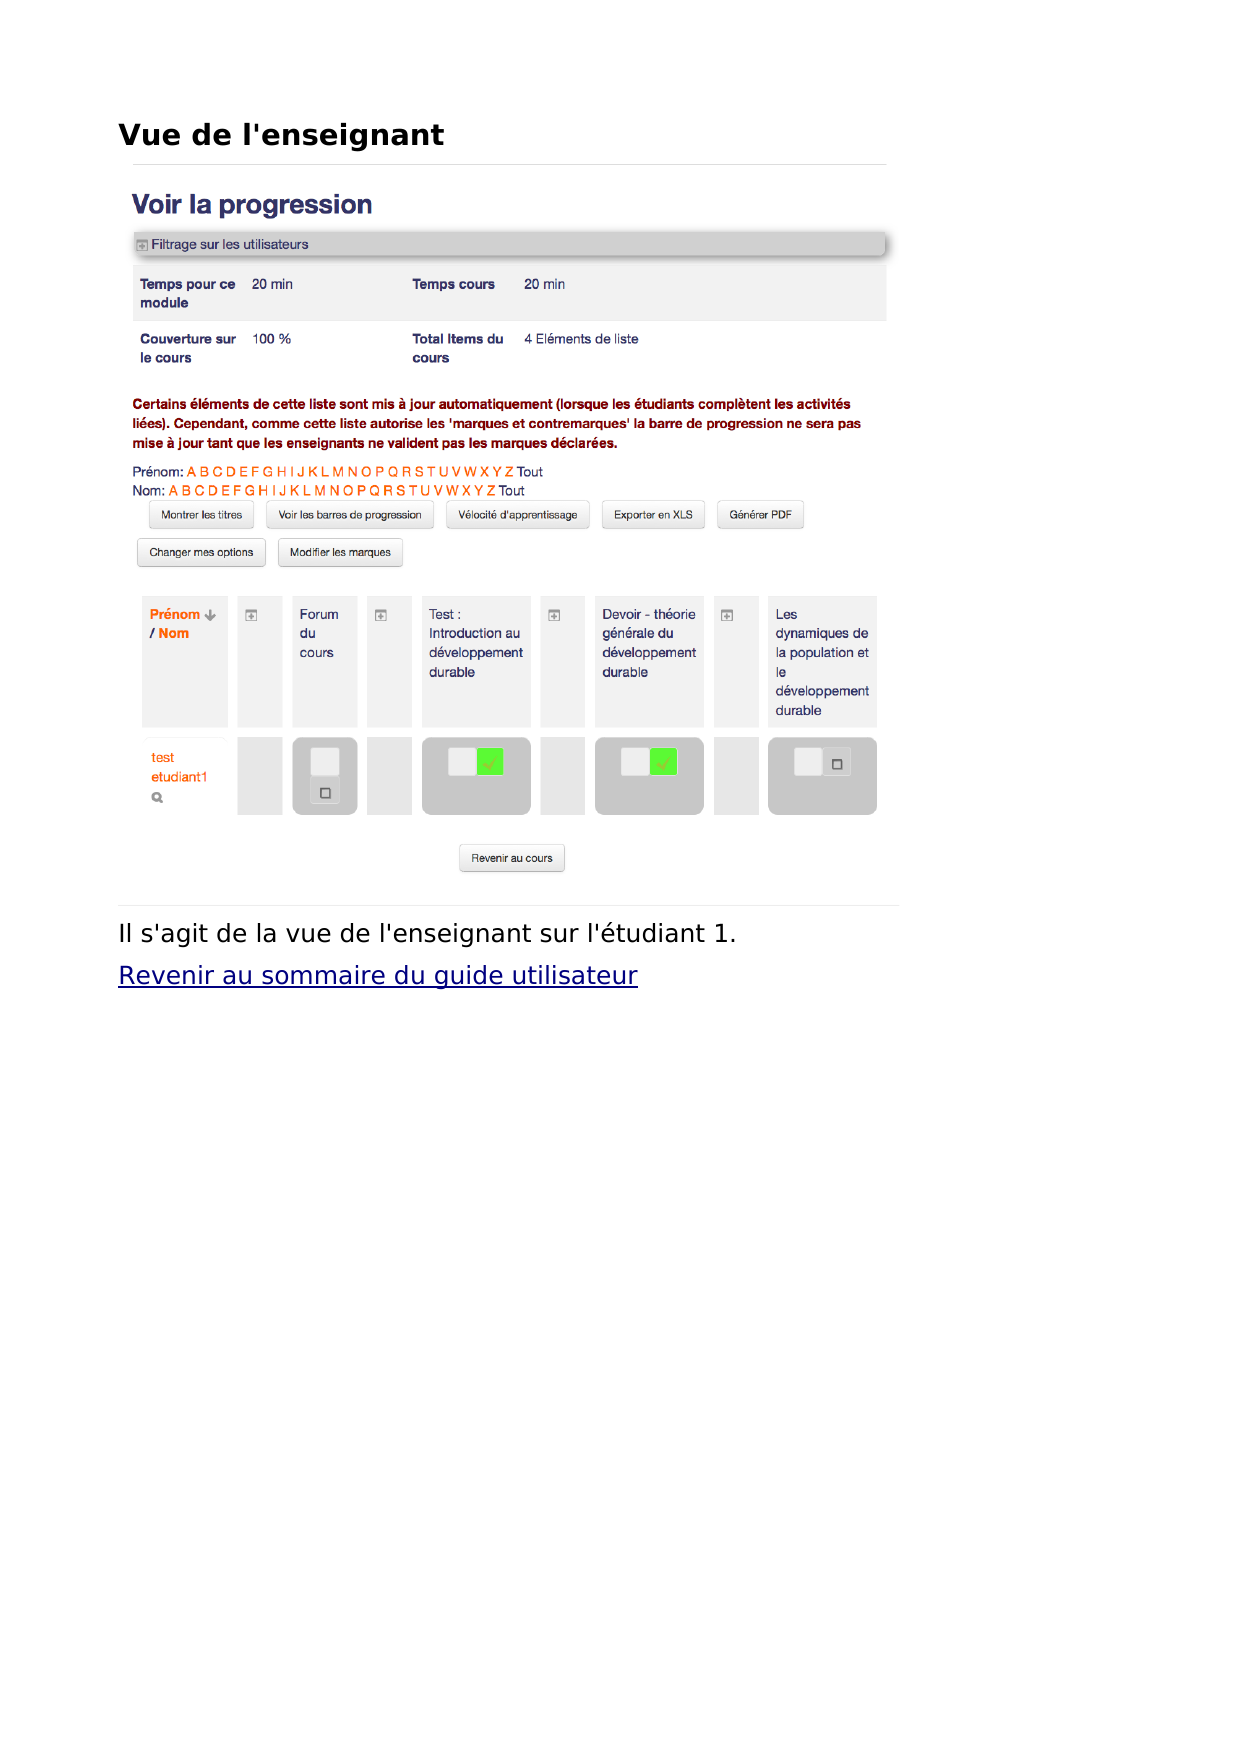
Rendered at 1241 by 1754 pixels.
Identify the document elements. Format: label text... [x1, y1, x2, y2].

subtitle Vue de l'enseignant [118, 118, 1122, 152]
text Il s'agit de la vue de l'enseignant sur l'étudiant 1. [118, 919, 1122, 948]
text Revenir au sommaire du guide utilisateur [118, 961, 1122, 990]
picture [118, 164, 900, 907]
